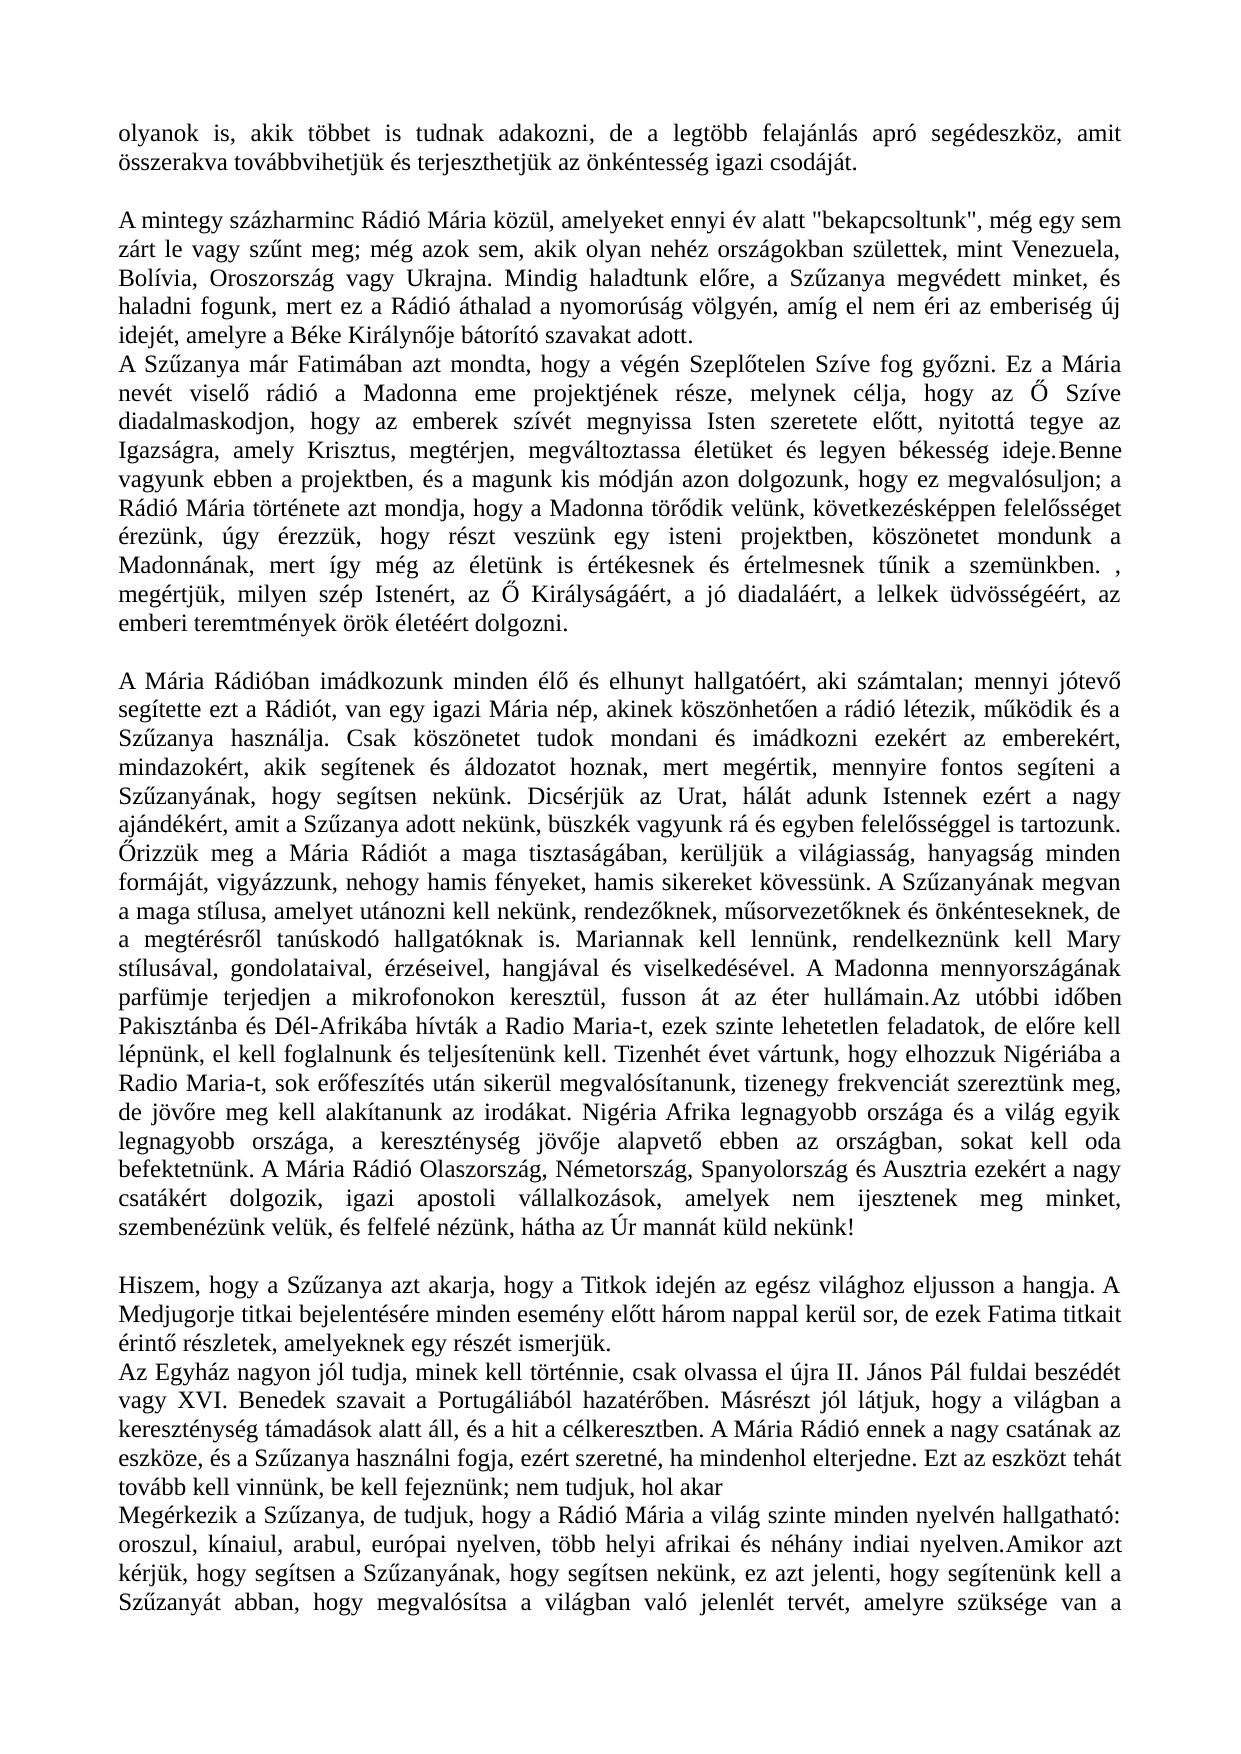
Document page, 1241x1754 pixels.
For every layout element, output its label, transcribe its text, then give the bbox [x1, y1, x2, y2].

text Hiszem, hogy a Szűzanya azt akarja, hogy a Titkok idején az egész világhoz eljusson a hangja. A Medjugorje titkai bejelentésére minden esemény előtt három nappal kerül sor, de ezek Fatima titkait érintő részletek, amelyeknek egy részét ismerjük. [118, 1270, 1122, 1357]
text A Mária Rádióban imádkozunk minden élő és elhunyt hallgatóért, aki számtalan; mennyi jótevő segítette ezt a Rádiót, van egy igazi Mária nép, akinek köszönhetően a rádió létezik, működik és a Szűzanya használja. Csak köszönetet tudok mondani és imádkozni ezekért az emberekért, mindazokért, akik segítenek és áldozatot hoznak, mert megértik, mennyire fontos segíteni a Szűzanyának, hogy segítsen nekünk. Dicsérjük az Urat, hálát adunk Istennek ezért a nagy ajándékért, amit a Szűzanya adott nekünk, büszkék vagyunk rá és egyben felelősséggel is tartozunk. Őrizzük meg a Mária Rádiót a maga tisztaságában, kerüljük a világiasság, hanyagság minden formáját, vigyázzunk, nehogy hamis fényeket, hamis sikereket kövessünk. A Szűzanyának megvan a maga stílusa, amelyet utánozni kell nekünk, rendezőknek, műsorvezetőknek és önkénteseknek, de a megtérésről tanúskodó hallgatóknak is. Mariannak kell lennünk, rendelkeznünk kell Mary stílusával, gondolataival, érzéseivel, hangjával és viselkedésével. A Madonna mennyországának parfümje terjedjen a mikrofonokon keresztül, fusson át az éter hullámain.Az utóbbi időben Pakisztánba és Dél-Afrikába hívták a Radio Maria-t, ezek szinte lehetetlen feladatok, de előre kell lépnünk, el kell foglalnunk és teljesítenünk kell. Tizenhét évet vártunk, hogy elhozzuk Nigériába a Radio Maria-t, sok erőfeszítés után sikerül megvalósítanunk, tizenegy frekvenciát szereztünk meg, de jövőre meg kell alakítanunk az irodákat. Nigéria Afrika legnagyobb országa és a világ egyik legnagyobb országa, a kereszténység jövője alapvető ebben az országban, sokat kell oda befektetnünk. A Mária Rádió Olaszország, Németország, Spanyolország és Ausztria ezekért a nagy csatákért dolgozik, igazi apostoli vállalkozások, amelyek nem ijesztenek meg minket, szembenézünk velük, és felfelé nézünk, hátha az Úr mannát küld nekünk! [118, 666, 1122, 1241]
text Az Egyház nagyon jól tudja, minek kell történnie, csak olvassa el újra II. János Pál fuldai beszédét vagy XVI. Benedek szavait a Portugáliából hazatérőben. Másrészt jól látjuk, hogy a világban a kereszténység támadások alatt áll, és a hit a célkeresztben. A Mária Rádió ennek a nagy csatának az eszköze, és a Szűzanya használni fogja, ezért szeretné, ha mindenhol elterjedne. Ezt az eszközt tehát tovább kell vinnünk, be kell fejeznünk; nem tudjuk, hol akar [118, 1357, 1122, 1500]
text A mintegy százharminc Rádió Mária közül, amelyeket ennyi év alatt "bekapcsoltunk", még egy sem zárt le vagy szűnt meg; még azok sem, akik olyan nehéz országokban születtek, mint Venezuela, Bolívia, Oroszország vagy Ukrajna. Mindig haladtunk előre, a Szűzanya megvédett minket, és haladni fogunk, mert ez a Rádió áthalad a nyomorúság völgyén, amíg el nem éri az emberiség új idejét, amelyre a Béke Királynője bátorító szavakat adott. [118, 205, 1122, 349]
text Megérkezik a Szűzanya, de tudjuk, hogy a Rádió Mária a világ szinte minden nyelvén hallgatható: oroszul, kínaiul, arabul, európai nyelven, több helyi afrikai és néhány indiai nyelven.Amikor azt kérjük, hogy segítsen a Szűzanyának, hogy segítsen nekünk, ez azt jelenti, hogy segítenünk kell a Szűzanyát abban, hogy megvalósítsa a világban való jelenlét tervét, amelyre szüksége van a [118, 1500, 1122, 1615]
text olyanok is, akik többet is tudnak adakozni, de a legtöbb felajánlás apró segédeszköz, amit összerakva továbbvihetjük és terjeszthetjük az önkéntesség igazi csodáját. [118, 118, 1122, 176]
text A Szűzanya már Fatimában azt mondta, hogy a végén Szeplőtelen Szíve fog győzni. Ez a Mária nevét viselő rádió a Madonna eme projektjének része, melynek célja, hogy az Ő Szíve diadalmaskodjon, hogy az emberek szívét megnyissa Isten szeretete előtt, nyitottá tegye az Igazságra, amely Krisztus, megtérjen, megváltoztassa életüket és legyen békesség ideje.Benne vagyunk ebben a projektben, és a magunk kis módján azon dolgozunk, hogy ez megvalósuljon; a Rádió Mária története azt mondja, hogy a Madonna törődik velünk, következésképpen felelősséget érezünk, úgy érezzük, hogy részt veszünk egy isteni projektben, köszönetet mondunk a Madonnának, mert így még az életünk is értékesnek és értelmesnek tűnik a szemünkben. , megértjük, milyen szép Istenért, az Ő Királyságáért, a jó diadaláért, a lelkek üdvösségéért, az emberi teremtmények örök életéért dolgozni. [118, 349, 1122, 636]
